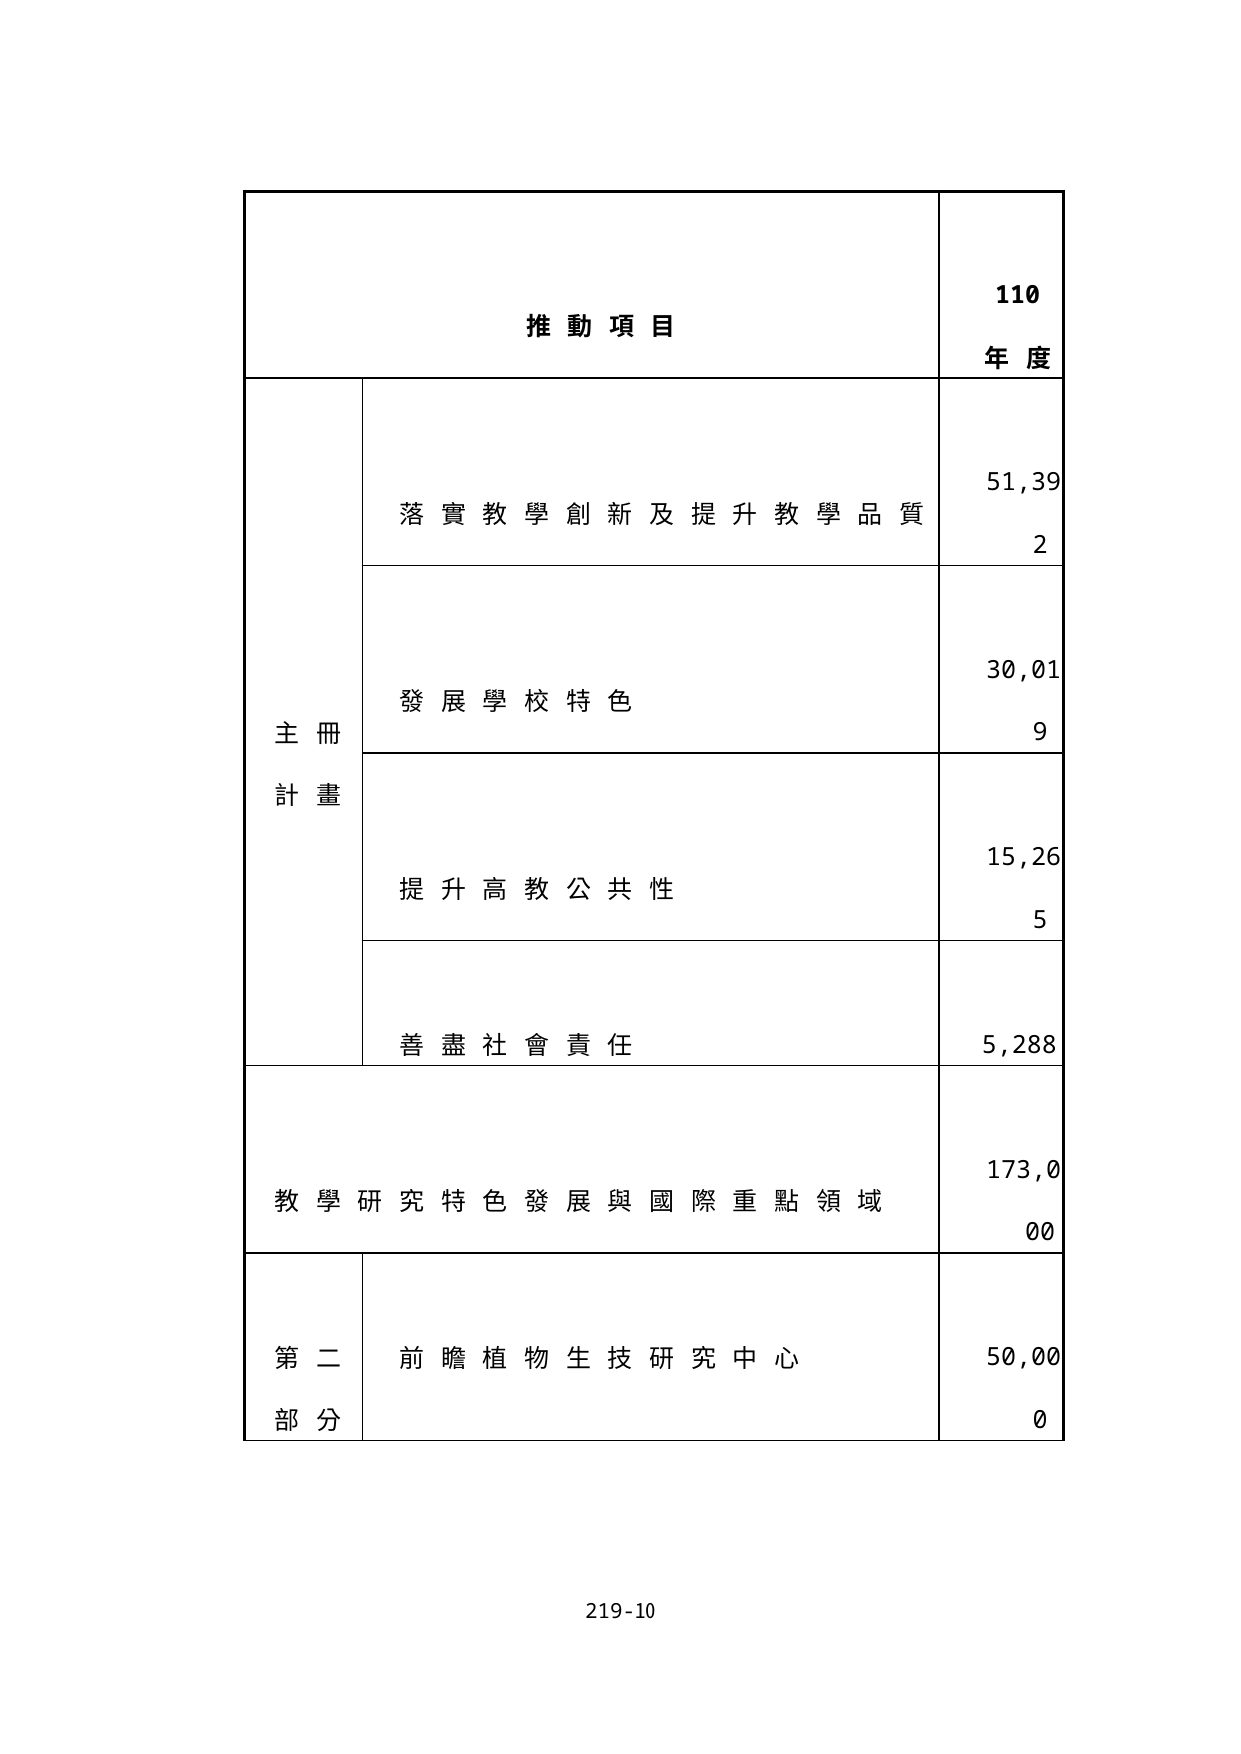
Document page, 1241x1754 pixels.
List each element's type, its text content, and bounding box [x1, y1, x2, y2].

table_cell 落實教學創新及提升教學品質 [363, 379, 938, 564]
table_cell 51,392 [940, 379, 1062, 564]
table_cell 教學研究特色發展與國際重點領域 [246, 1066, 938, 1252]
table_cell 前瞻植物生技研究中心 [363, 1254, 938, 1439]
table_cell 第二部分 [246, 1254, 362, 1439]
table_cell 5,288 [940, 941, 1062, 1064]
table_header 推動項目 [246, 193, 938, 377]
table_cell 提升高教公共性 [363, 754, 938, 939]
table_cell 發展學校特色 [363, 566, 938, 752]
table_cell 15,265 [940, 754, 1062, 939]
table_cell 30,019 [940, 566, 1062, 752]
table_cell 173,000 [940, 1066, 1062, 1252]
table_cell 主冊計畫 [246, 379, 362, 1064]
table_cell 50,000 [940, 1254, 1062, 1439]
table_header 110年度 [940, 193, 1062, 377]
table_cell 善盡社會責任 [363, 941, 938, 1064]
